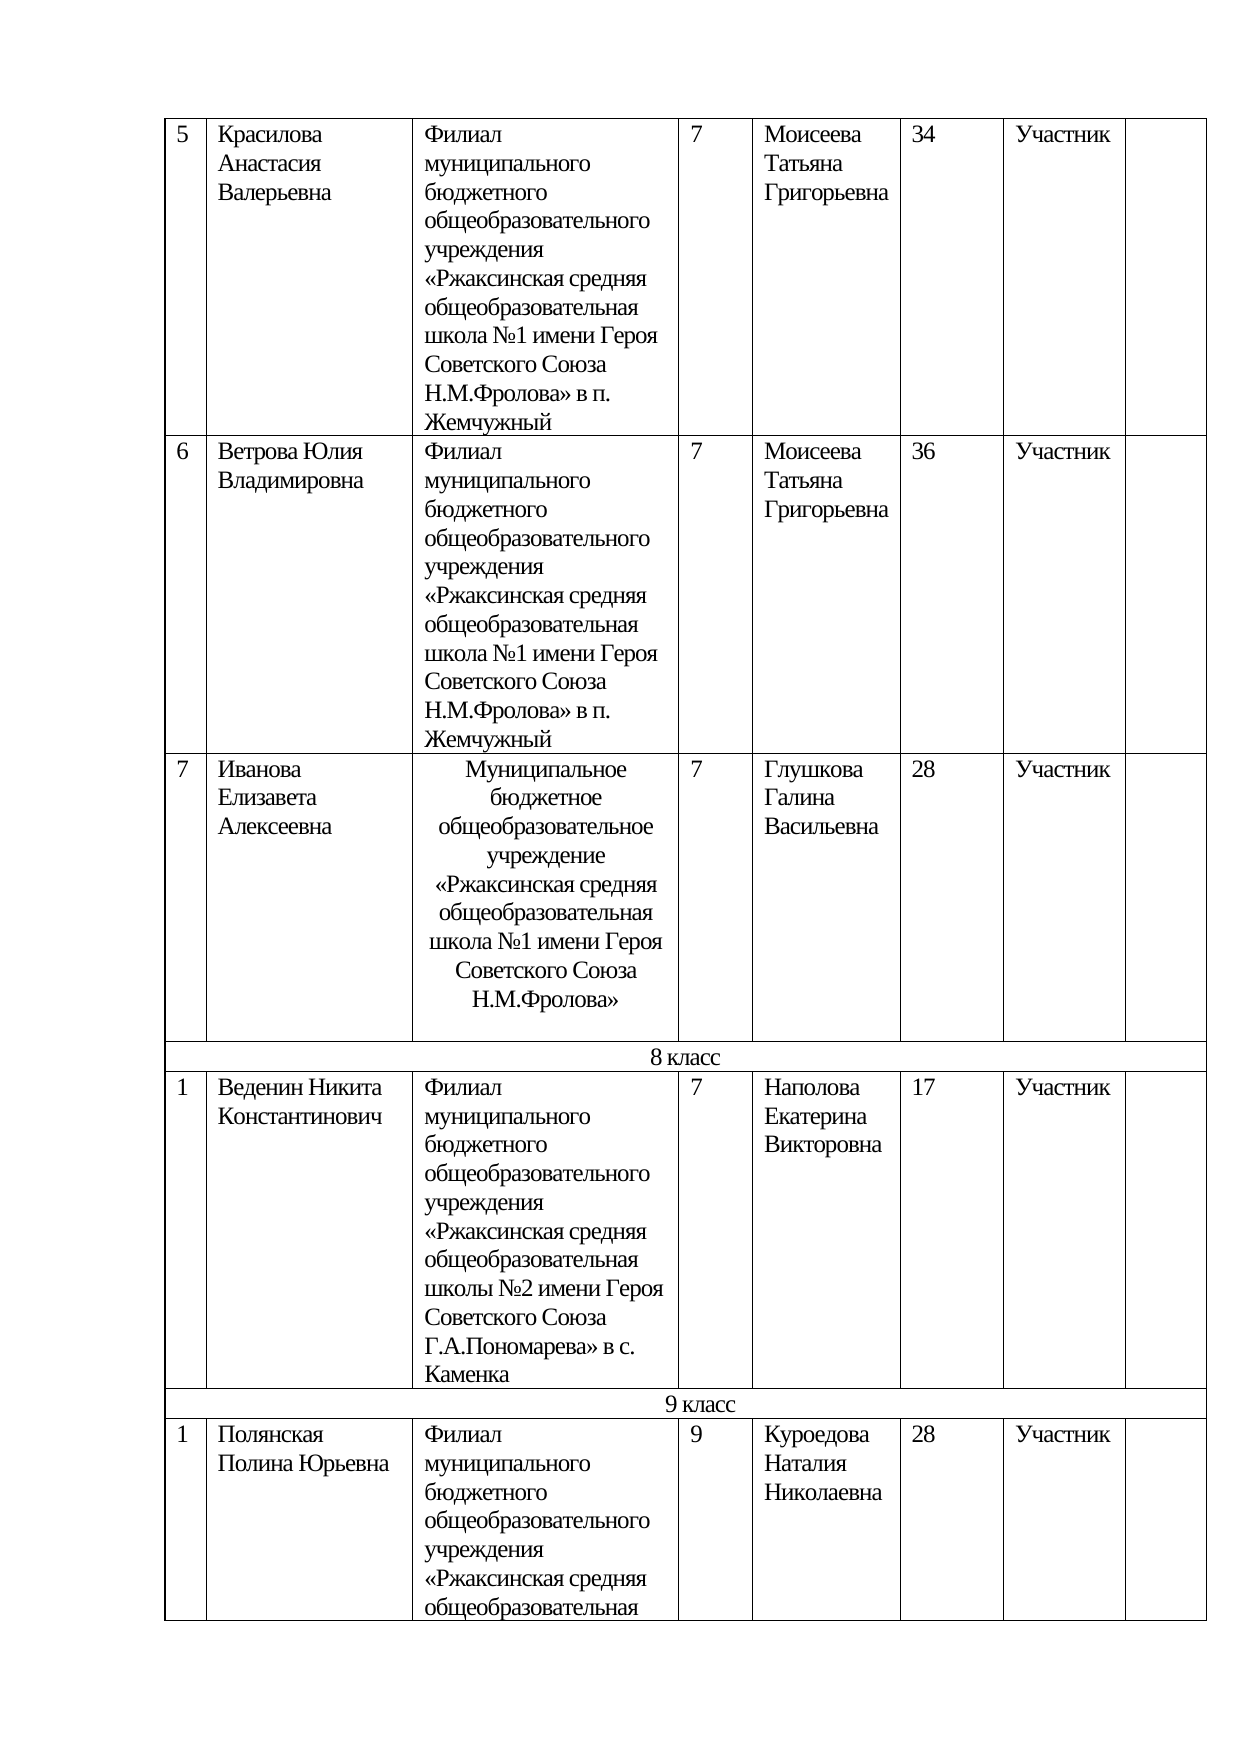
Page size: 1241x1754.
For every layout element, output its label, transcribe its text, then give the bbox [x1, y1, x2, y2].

table_cell 8 класс [166, 1042, 1206, 1071]
table_cell [1126, 436, 1206, 753]
table_cell Моисеева Татьяна Григорьевна [753, 119, 900, 435]
table_cell 1 [166, 1419, 206, 1620]
table_cell 9 класс [166, 1389, 1206, 1418]
table_cell 7 [679, 436, 752, 753]
table_cell Участник [1004, 1419, 1125, 1620]
table_cell [1126, 754, 1206, 1041]
table_cell Филиал муниципального бюджетного общеобразовательного учреждения «Ржаксинская средняя общеобразовательная школа №1 имени Героя Советского Союза Н.М.Фролова» в п. Жемчужный [413, 436, 678, 753]
table_cell Моисеева Татьяна Григорьевна [753, 436, 900, 753]
table_cell 7 [166, 754, 206, 1041]
table_cell Ветрова Юлия Владимировна [207, 436, 412, 753]
table_cell 36 [901, 436, 1003, 753]
table_cell 7 [679, 119, 752, 435]
table_cell Глушкова Галина Васильевна [753, 754, 900, 1041]
table_cell 5 [166, 119, 206, 435]
table_cell Куроедова Наталия Николаевна [753, 1419, 900, 1620]
table_cell 28 [901, 754, 1003, 1041]
table_cell Муниципальное бюджетное общеобразовательное учреждение «Ржаксинская средняя общеобразовательная школа №1 имени Героя Советского Союза Н.М.Фролова» [413, 754, 678, 1041]
table_cell [1126, 1072, 1206, 1388]
table_cell Полянская Полина Юрьевна [207, 1419, 412, 1620]
table_cell Иванова Елизавета Алексеевна [207, 754, 412, 1041]
table_cell 17 [901, 1072, 1003, 1388]
table_cell Красилова Анастасия Валерьевна [207, 119, 412, 435]
table_cell 1 [166, 1072, 206, 1388]
table_cell Участник [1004, 436, 1125, 753]
table_cell [1126, 1419, 1206, 1620]
table_cell Филиал муниципального бюджетного общеобразовательного учреждения «Ржаксинская средняя общеобразовательная школа №1 имени Героя Советского Союза Н.М.Фролова» в п. Жемчужный [413, 119, 678, 435]
table_cell 7 [679, 754, 752, 1041]
table_cell 28 [901, 1419, 1003, 1620]
table_cell Участник [1004, 1072, 1125, 1388]
table_cell 34 [901, 119, 1003, 435]
table_cell [1126, 119, 1206, 435]
table_cell 6 [166, 436, 206, 753]
table_cell Участник [1004, 754, 1125, 1041]
table_cell 7 [679, 1072, 752, 1388]
table_cell Наполова Екатерина Викторовна [753, 1072, 900, 1388]
table_cell Участник [1004, 119, 1125, 435]
table_cell 9 [679, 1419, 752, 1620]
table_cell Филиал муниципального бюджетного общеобразовательного учреждения «Ржаксинская средняя общеобразовательная школы №2 имени Героя Советского Союза Г.А.Пономарева» в с. Каменка [413, 1072, 678, 1388]
table_cell Филиал муниципального бюджетного общеобразовательного учреждения «Ржаксинская средняя общеобразовательная [413, 1419, 678, 1620]
table_cell Веденин Никита Константинович [207, 1072, 412, 1388]
